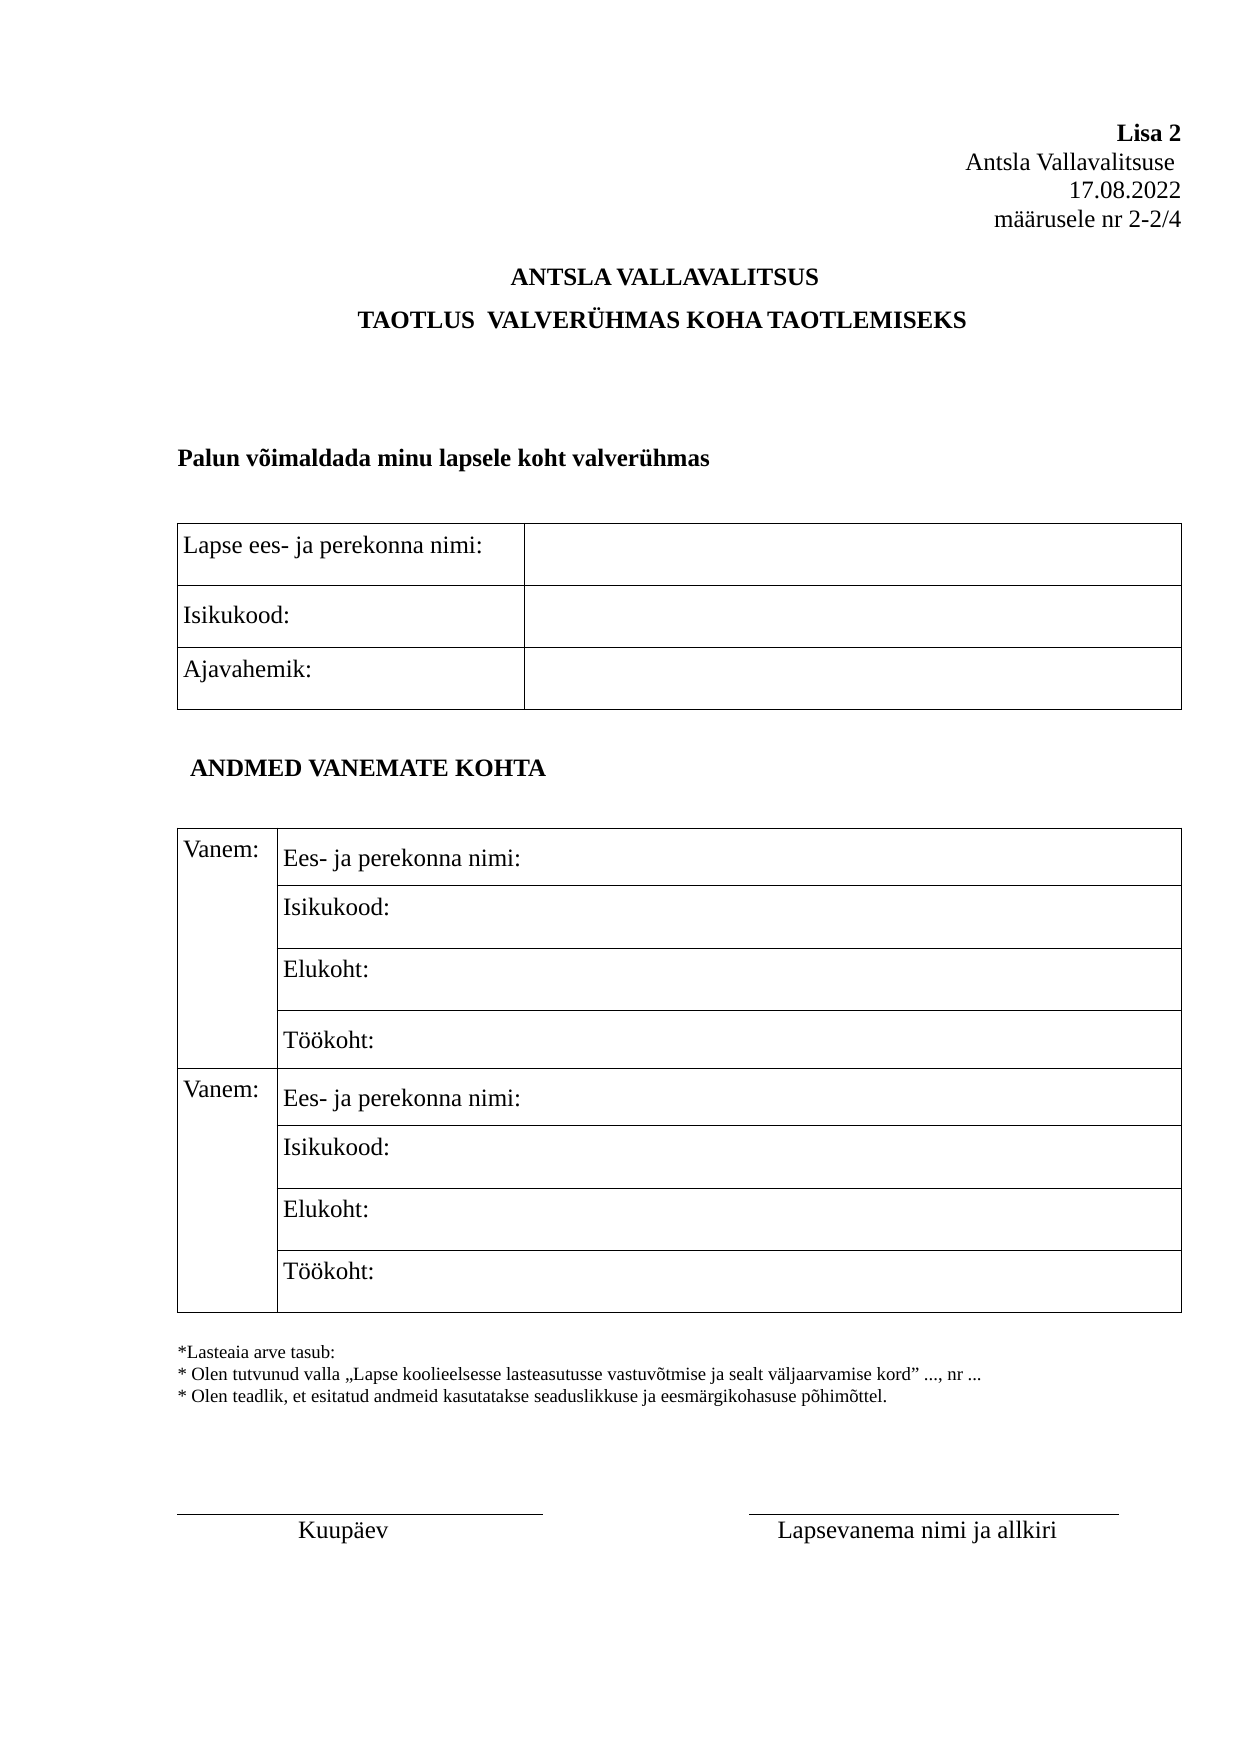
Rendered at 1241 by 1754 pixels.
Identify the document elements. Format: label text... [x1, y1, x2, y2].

table_header [525, 524, 1181, 585]
text Lisa 2 [177, 118, 1181, 147]
table_cell Lapsevanema nimi ja allkiri [749, 1515, 1119, 1544]
text ANTSLA Vallavalitsus [177, 262, 1147, 291]
text * Olen teadlik, et esitatud andmeid kasutatakse seaduslikkuse ja eesmärgikohasuse põhimõttel. [177, 1384, 1147, 1406]
table_cell Elukoht: [278, 949, 1181, 1009]
table_header [543, 1428, 749, 1514]
table_header Ees- ja perekonna nimi: [278, 829, 1181, 885]
table_header Lapse ees- ja perekonna nimi: [178, 524, 524, 585]
table_cell Kuupäev [177, 1515, 543, 1544]
table_header [177, 1428, 543, 1514]
table_cell Elukoht: [278, 1189, 1181, 1249]
table_cell Töökoht: [278, 1011, 1181, 1067]
text taotlus valverühmaS koha taotlemiseks [177, 305, 1147, 334]
text *Lasteaia arve tasub: [177, 1341, 1147, 1363]
table_cell [525, 648, 1181, 709]
table_header Vanem: [178, 829, 277, 1067]
table_header [749, 1428, 1119, 1514]
text määrusele nr 2-2/4 [177, 204, 1181, 233]
table_cell Töökoht: [278, 1251, 1181, 1312]
table_cell Vanem: [178, 1069, 277, 1312]
text Antsla Vallavalitsuse [177, 147, 1181, 176]
table_cell Ajavahemik: [178, 648, 524, 709]
table_cell [543, 1514, 749, 1544]
text Andmed vanemate kohta [177, 753, 1181, 782]
table_cell Isikukood: [278, 886, 1181, 947]
text 17.08.2022 [177, 176, 1181, 204]
text Palun võimaldada minu lapsele koht valverühmas [177, 443, 1147, 471]
table_cell Isikukood: [178, 586, 524, 647]
table_cell Isikukood: [278, 1126, 1181, 1187]
table_cell Ees- ja perekonna nimi: [278, 1069, 1181, 1125]
text * Olen tutvunud valla „Lapse koolieelsesse lasteasutusse vastuvõtmise ja sealt väljaarvamise kord” ..., nr ... [177, 1363, 1147, 1384]
table_cell [525, 586, 1181, 647]
